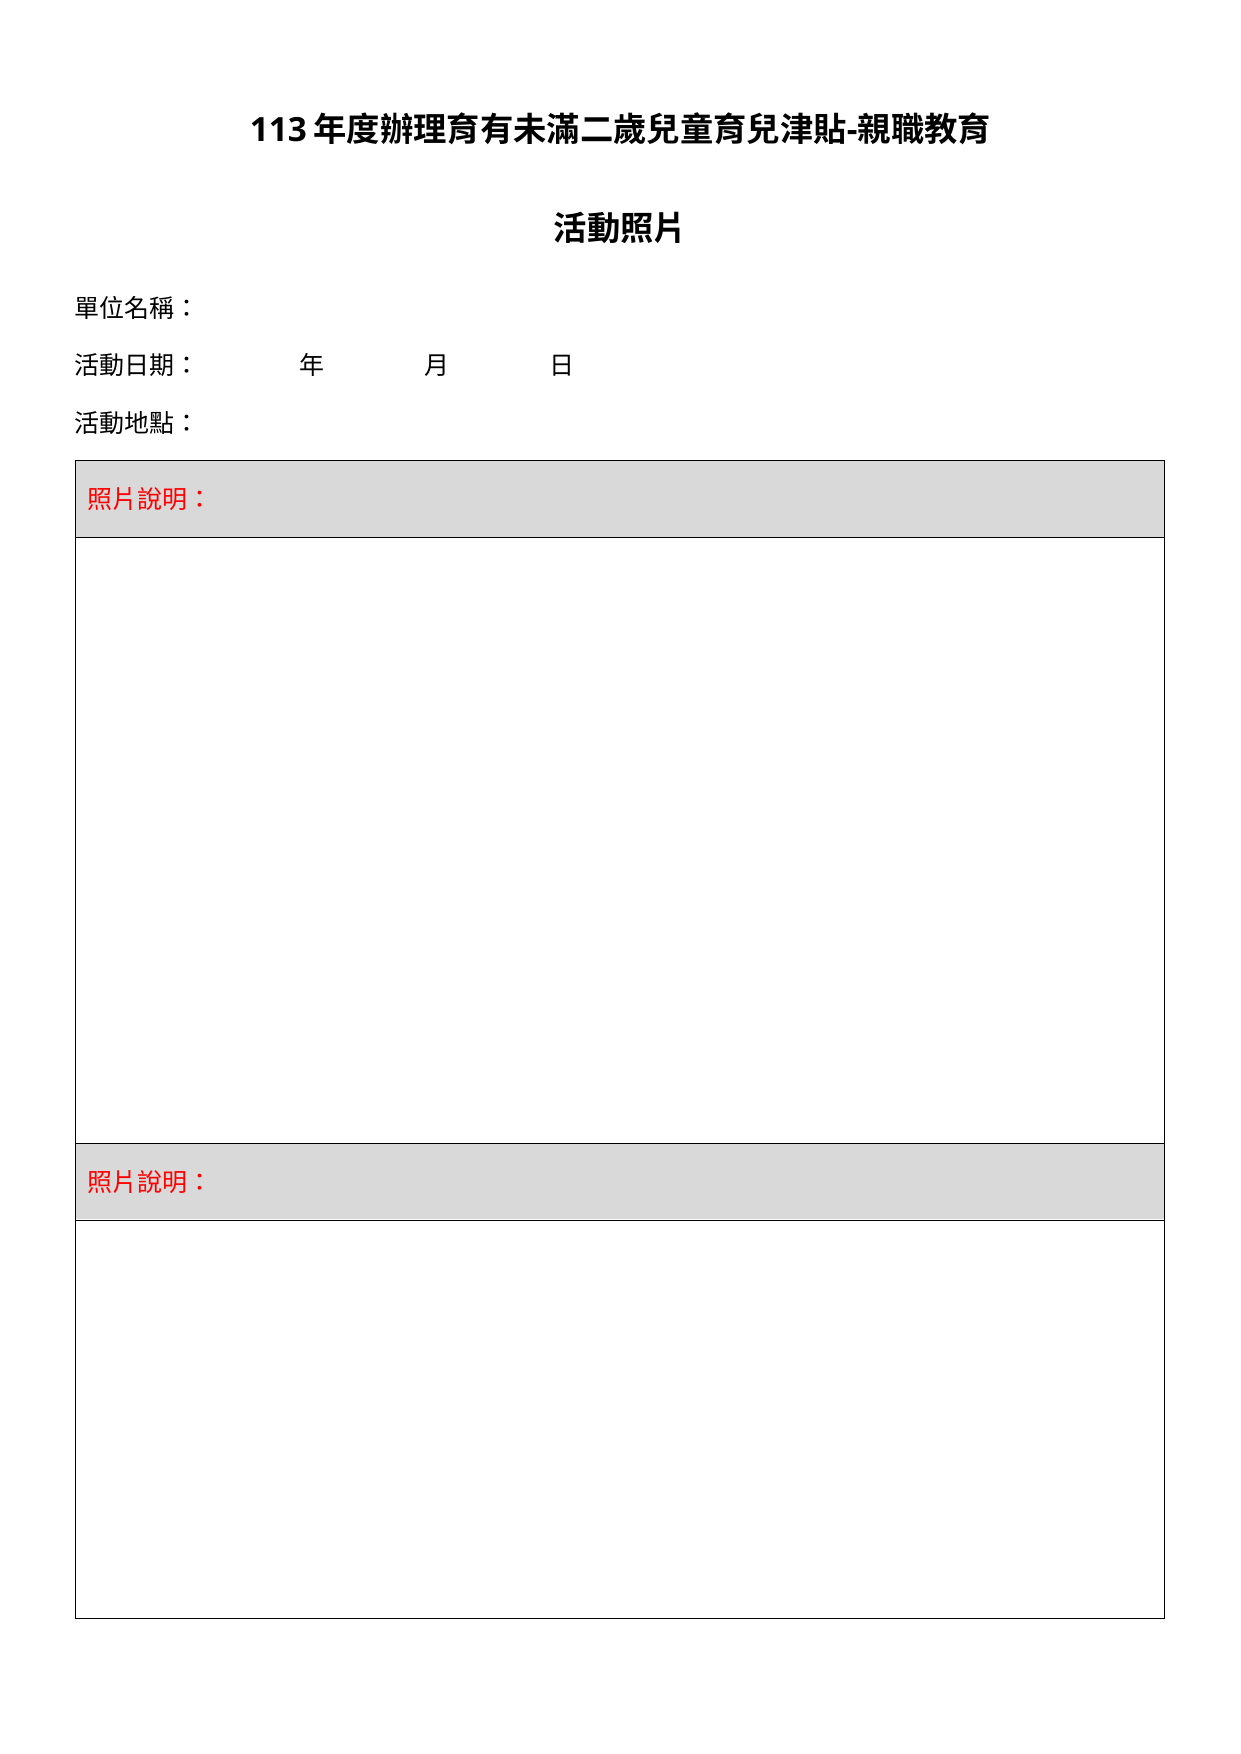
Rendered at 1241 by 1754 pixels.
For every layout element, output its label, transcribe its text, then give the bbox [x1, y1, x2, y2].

text 活動地點： [74, 403, 1122, 440]
table_cell [76, 1221, 1164, 1617]
table_cell 照片說明： [76, 1144, 1164, 1219]
text 單位名稱： [74, 288, 1122, 325]
text 113年度辦理育有未滿二歲兒童育兒津貼-親職教育 [118, 89, 1122, 164]
text 活動照片 [118, 189, 1122, 264]
table_cell [76, 538, 1164, 1143]
text 活動日期： 年 月 日 [74, 345, 1122, 383]
table_header 照片說明： [76, 461, 1164, 537]
